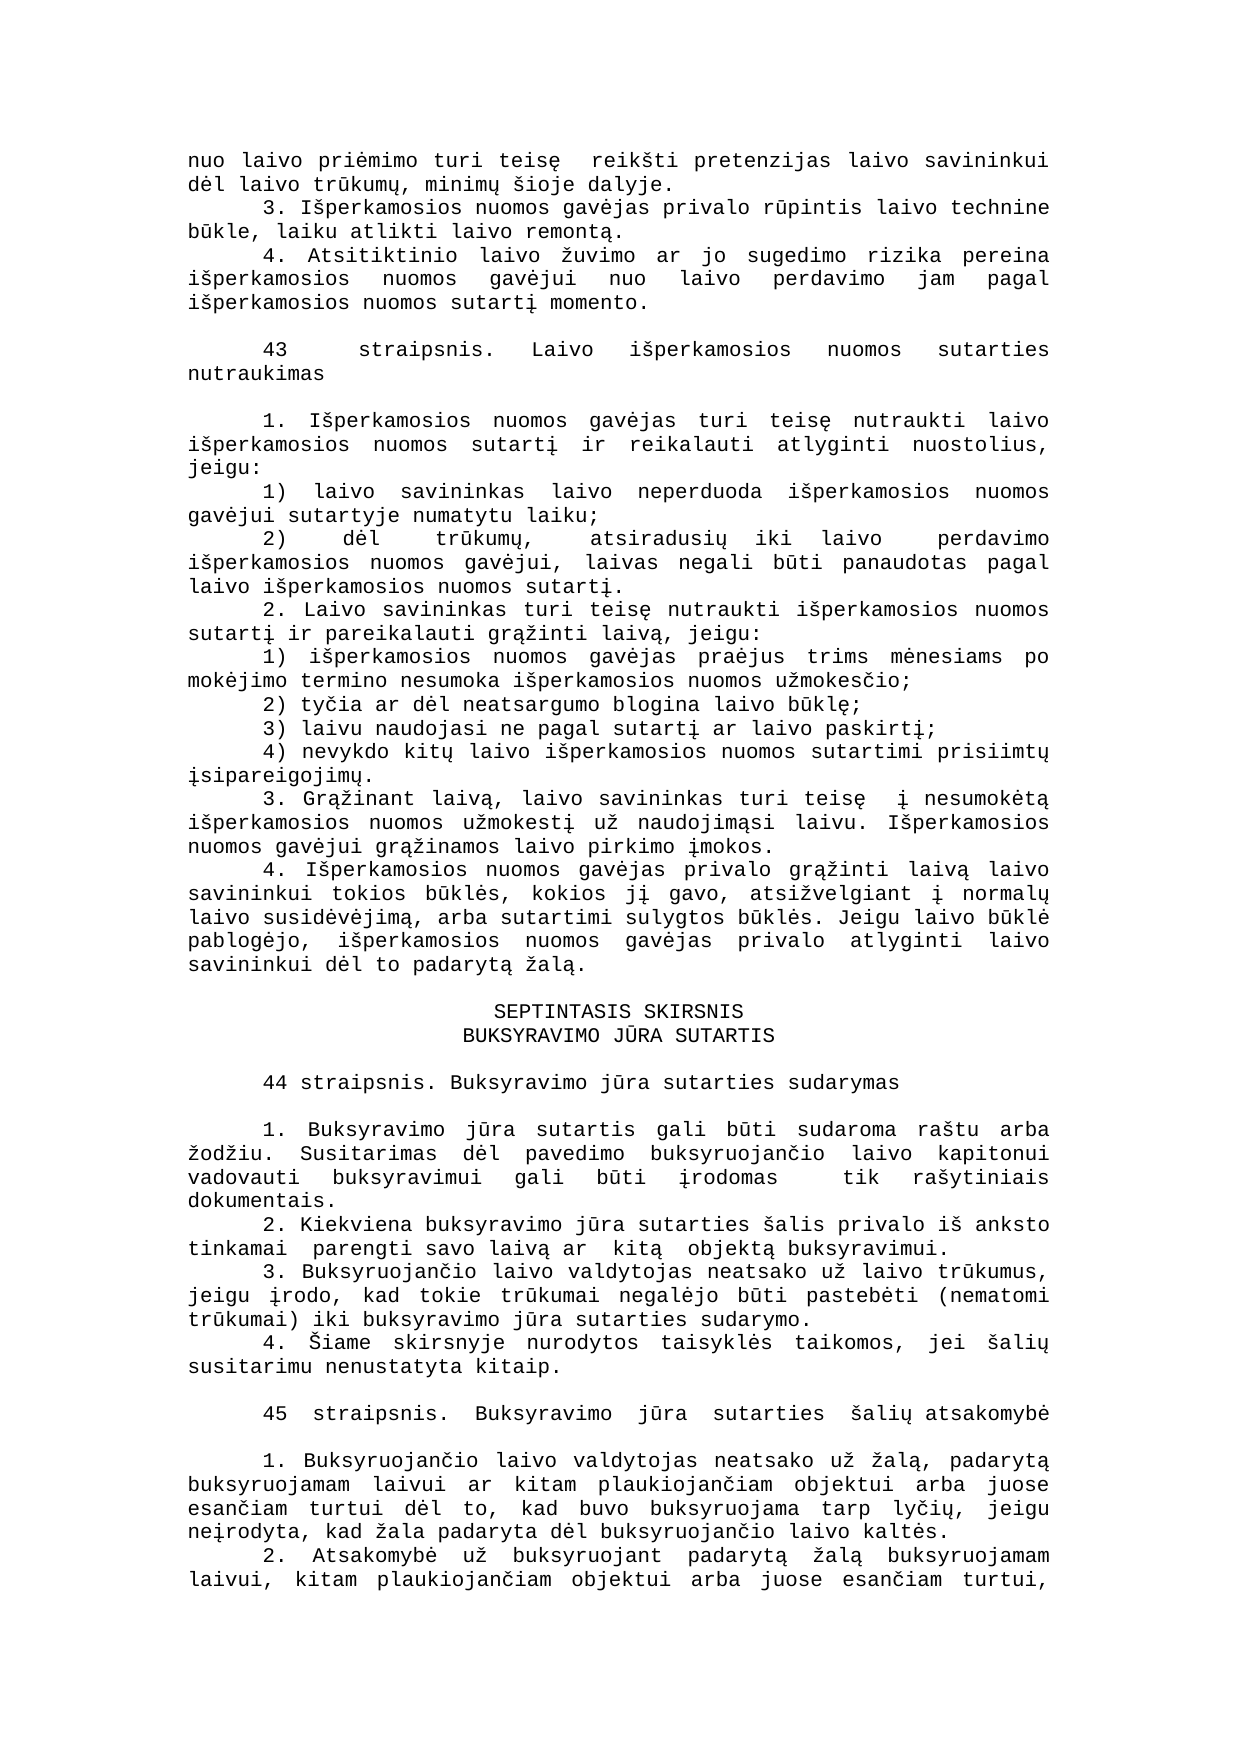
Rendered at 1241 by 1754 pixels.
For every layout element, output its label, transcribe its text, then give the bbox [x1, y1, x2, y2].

text 2. Laivo savininkas turi teisę nutraukti išperkamosios nuomos sutartį ir pareikalauti grąžinti laivą, jeigu: [187, 599, 1050, 647]
text nuo laivo priėmimo turi teisę reikšti pretenzijas laivo savininkui dėl laivo trūkumų, minimų šioje dalyje. [187, 150, 1050, 197]
text 45 straipsnis. Buksyravimo jūra sutarties šalių atsakomybė [187, 1403, 1050, 1427]
text 4. Išperkamosios nuomos gavėjas privalo grąžinti laivą laivo savininkui tokios būklės, kokios jį gavo, atsižvelgiant į normalų laivo susidėvėjimą, arba sutartimi sulygtos būklės. Jeigu laivo būklė pablogėjo, išperkamosios nuomos gavėjas privalo atlyginti laivo savininkui dėl to padarytą žalą. [187, 859, 1050, 978]
text 1) laivo savininkas laivo neperduoda išperkamosios nuomos gavėjui sutartyje numatytu laiku; [187, 481, 1050, 528]
text 4) nevykdo kitų laivo išperkamosios nuomos sutartimi prisiimtų įsipareigojimų. [187, 741, 1050, 788]
text 2) dėl trūkumų, atsiradusių iki laivo perdavimo išperkamosios nuomos gavėjui, laivas negali būti panaudotas pagal laivo išperkamosios nuomos sutartį. [187, 528, 1050, 599]
text 3. Buksyruojančio laivo valdytojas neatsako už laivo trūkumus, jeigu įrodo, kad tokie trūkumai negalėjo būti pastebėti (nematomi trūkumai) iki buksyravimo jūra sutarties sudarymo. [187, 1261, 1050, 1332]
text 1. Buksyravimo jūra sutartis gali būti sudaroma raštu arba žodžiu. Susitarimas dėl pavedimo buksyruojančio laivo kapitonui vadovauti buksyravimui gali būti įrodomas tik rašytiniais dokumentais. [187, 1119, 1050, 1214]
text 43 straipsnis. Laivo išperkamosios nuomos sutarties nutraukimas [187, 339, 1050, 386]
text 4. Šiame skirsnyje nurodytos taisyklės taikomos, jei šalių susitarimu nenustatyta kitaip. [187, 1332, 1050, 1379]
text 4. Atsitiktinio laivo žuvimo ar jo sugedimo rizika pereina išperkamosios nuomos gavėjui nuo laivo perdavimo jam pagal išperkamosios nuomos sutartį momento. [187, 244, 1050, 316]
text 1) išperkamosios nuomos gavėjas praėjus trims mėnesiams po mokėjimo termino nesumoka išperkamosios nuomos užmokesčio; [187, 647, 1050, 694]
text 1. Išperkamosios nuomos gavėjas turi teisę nutraukti laivo išperkamosios nuomos sutartį ir reikalauti atlyginti nuostolius, jeigu: [187, 410, 1050, 481]
text 2. Atsakomybė už buksyruojant padarytą žalą buksyruojamam laivui, kitam plaukiojančiam objektui arba juose esančiam turtui, [187, 1545, 1050, 1592]
text 3) laivu naudojasi ne pagal sutartį ar laivo paskirtį; [187, 717, 1050, 741]
text BUKSYRAVIMO JŪRA SUTARTIS [187, 1025, 1050, 1048]
text 3. Grąžinant laivą, laivo savininkas turi teisę į nesumokėtą išperkamosios nuomos užmokestį už naudojimąsi laivu. Išperkamosios nuomos gavėjui grąžinamos laivo pirkimo įmokos. [187, 788, 1050, 859]
text SEPTINTASIS SKIRSNIS [187, 1001, 1050, 1025]
text 1. Buksyruojančio laivo valdytojas neatsako už žalą, padarytą buksyruojamam laivui ar kitam plaukiojančiam objektui arba juose esančiam turtui dėl to, kad buvo buksyruojama tarp lyčių, jeigu neįrodyta, kad žala padaryta dėl buksyruojančio laivo kaltės. [187, 1451, 1050, 1545]
text 44 straipsnis. Buksyravimo jūra sutarties sudarymas [187, 1072, 1050, 1096]
text 2. Kiekviena buksyravimo jūra sutarties šalis privalo iš anksto tinkamai parengti savo laivą ar kitą objektą buksyravimui. [187, 1214, 1050, 1261]
text 2) tyčia ar dėl neatsargumo blogina laivo būklę; [187, 694, 1050, 717]
text 3. Išperkamosios nuomos gavėjas privalo rūpintis laivo technine būkle, laiku atlikti laivo remontą. [187, 197, 1050, 244]
